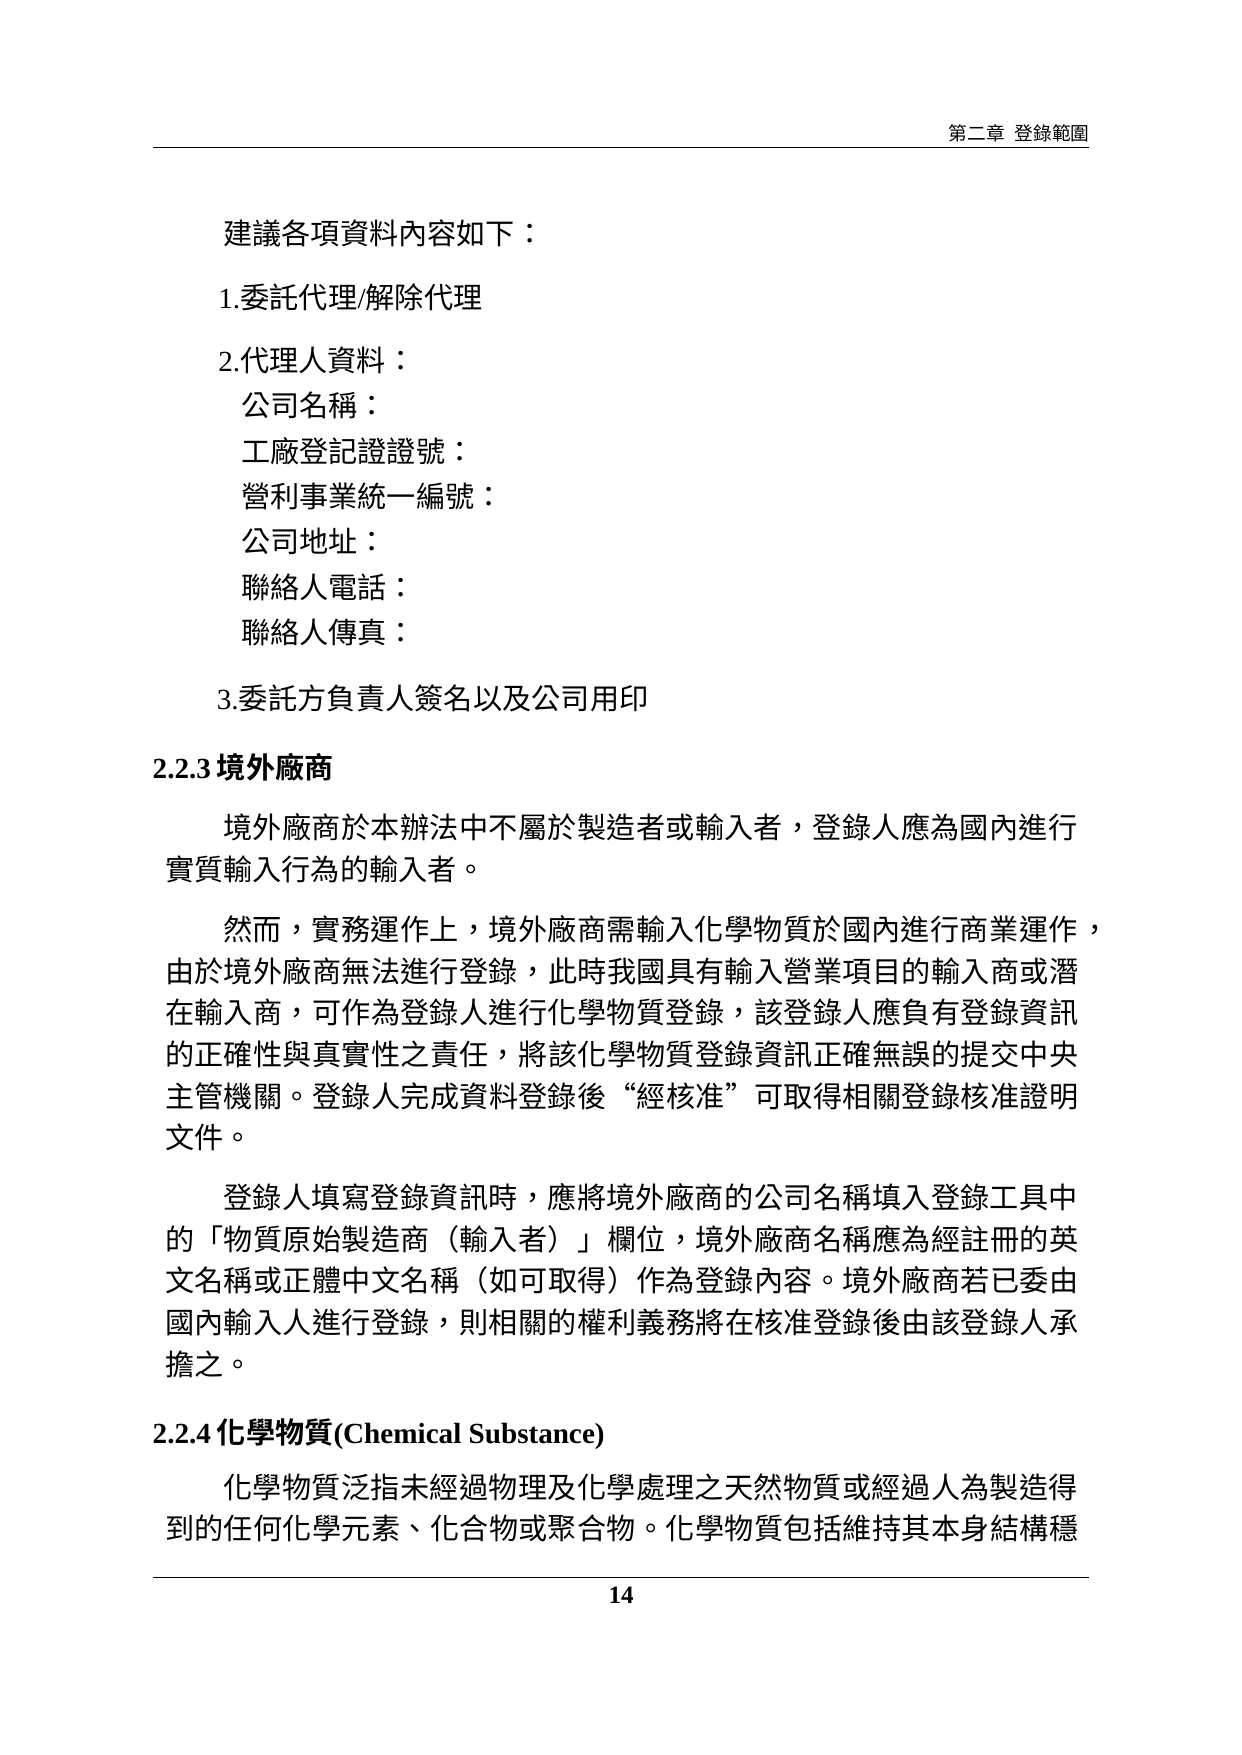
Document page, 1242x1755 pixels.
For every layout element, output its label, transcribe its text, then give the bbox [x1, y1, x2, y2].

text 建議各項資料內容如下： [165, 211, 1080, 253]
text 聯絡人傳真： [241, 609, 542, 652]
text 公司地址： [241, 519, 542, 561]
text 工廠登記證證號： [241, 428, 542, 471]
text 境外廠商於本辦法中不屬於製造者或輸入者，登錄人應為國內進行實質輸入行為的輸入者。 [165, 806, 1080, 889]
text 化學物質泛指未經過物理及化學處理之天然物質或經過人為製造得到的任何化學元素、化合物或聚合物。化學物質包括維持其本身結構穩 [165, 1465, 1080, 1548]
subtitle 2.2.4化學物質(Chemical Substance) [152, 1409, 1089, 1451]
text 營利事業統一編號： [241, 473, 590, 516]
text 聯絡人電話： [241, 564, 542, 606]
text 公司名稱： [241, 383, 542, 425]
text 1.委託代理/解除代理 [218, 274, 542, 316]
text 登錄人填寫登錄資訊時，應將境外廠商的公司名稱填入登錄工具中的「物質原始製造商（輸入者）」欄位，境外廠商名稱應為經註冊的英文名稱或正體中文名稱（如可取得）作為登錄內容。境外廠商若已委由國內輸入人進行登錄，則相關的權利義務將在核准登錄後由該登錄人承擔之。 [165, 1175, 1080, 1383]
text 2.代理人資料： [218, 338, 542, 380]
text 然而，實務運作上，境外廠商需輸入化學物質於國內進行商業運作，由於境外廠商無法進行登錄，此時我國具有輸入營業項目的輸入商或潛在輸入商，可作為登錄人進行化學物質登錄，該登錄人應負有登錄資訊的正確性與真實性之責任，將該化學物質登錄資訊正確無誤的提交中央主管機關。登錄人完成資料登錄後“經核准”可取得相關登錄核准證明文件。 [165, 907, 1080, 1157]
subtitle 2.2.3境外廠商 [152, 745, 1089, 787]
text 3.委託方負責人簽名以及公司用印 [217, 676, 723, 718]
